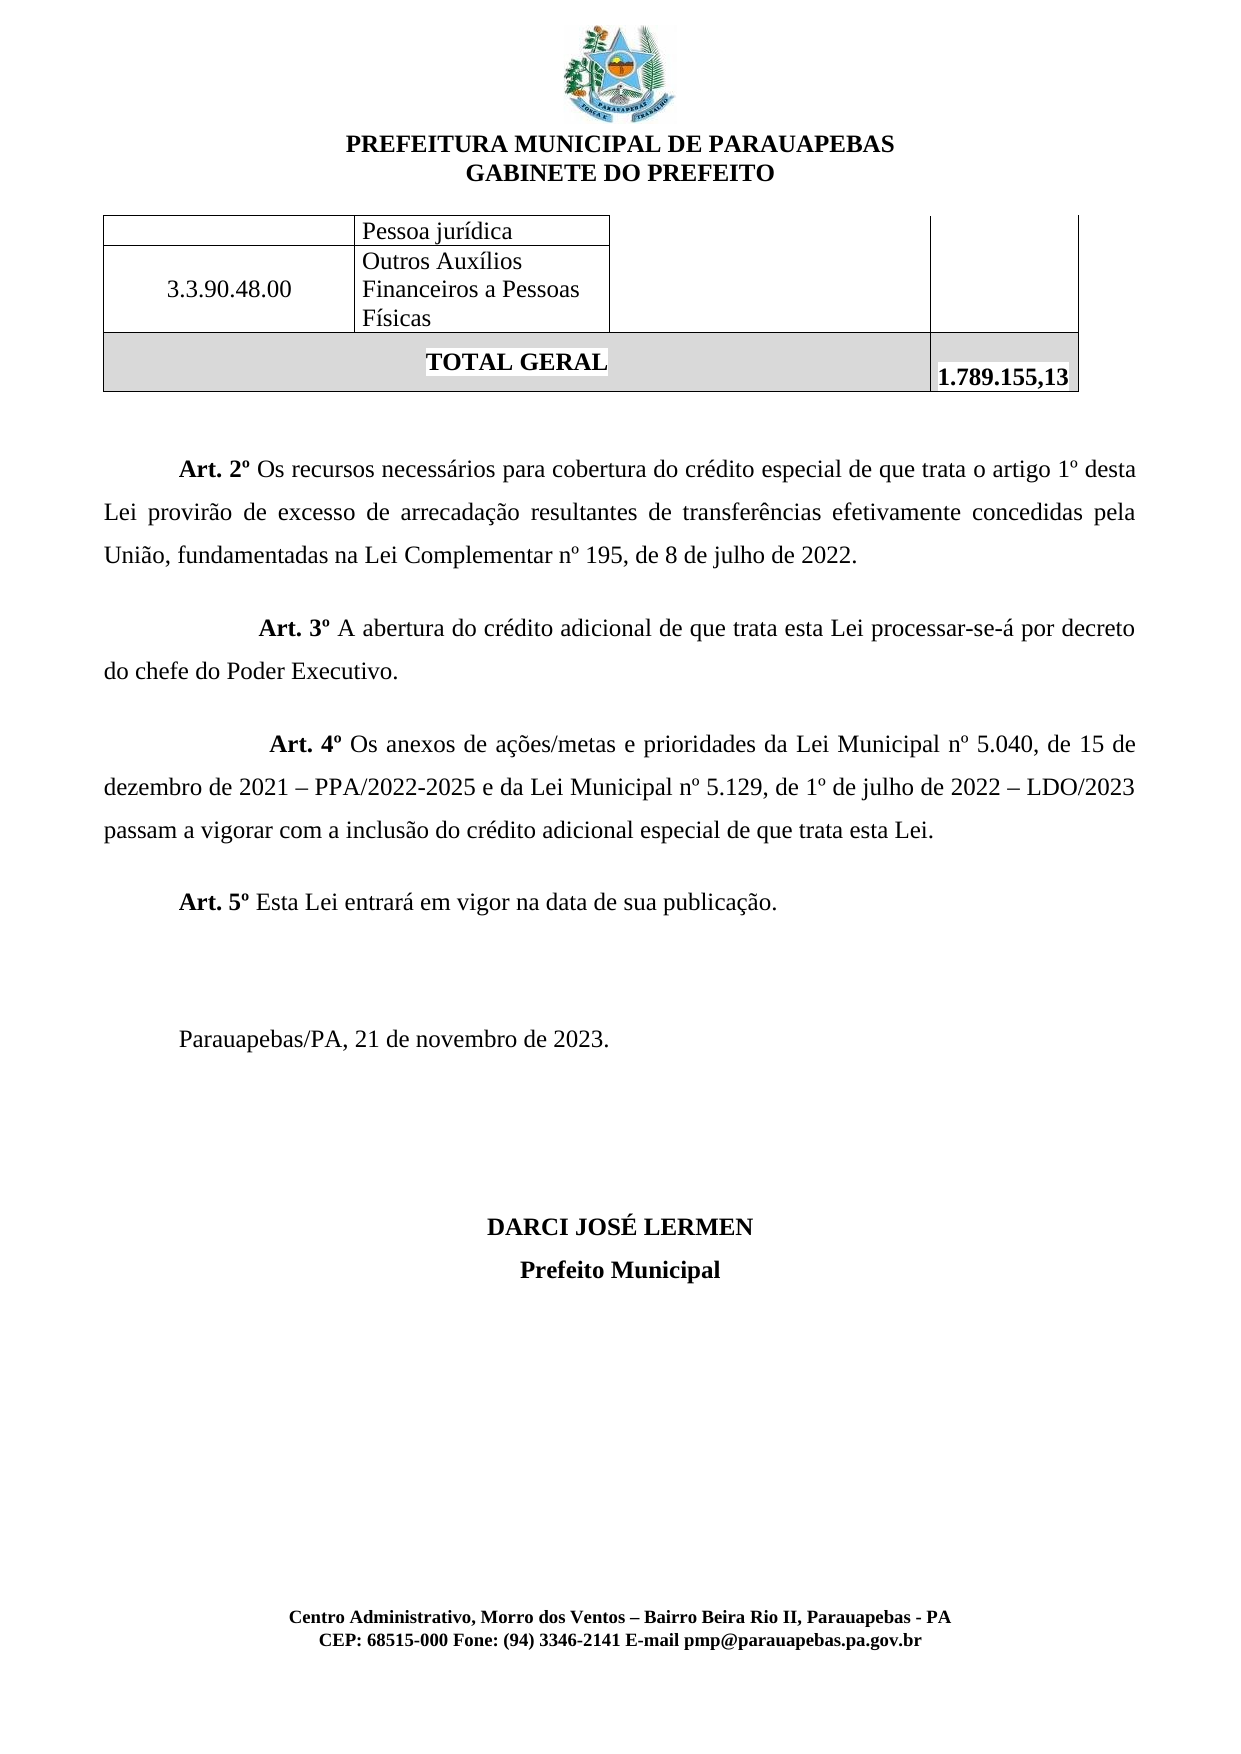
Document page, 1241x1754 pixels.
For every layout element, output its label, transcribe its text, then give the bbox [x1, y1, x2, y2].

text Art. 2º Os recursos necessários para cobertura do crédito especial de que trata o artigo 1º desta Lei provirão de excesso de arrecadação resultantes de transferências efetivamente concedidas pela União, fundamentadas na Lei Complementar nº 195, de 8 de julho de 2022. [103, 454, 1137, 569]
table_cell [930, 215, 1078, 245]
text Art. 3º A abertura do crédito adicional de que trata esta Lei processar-se-á por decreto do chefe do Poder Executivo. [103, 613, 1137, 685]
table_cell 3.3.90.48.00 [104, 246, 354, 332]
table_cell [610, 215, 930, 245]
table_cell TOTAL GERAL [104, 333, 930, 391]
text Parauapebas/PA, 21 de novembro de 2023. [103, 1024, 1137, 1053]
table_cell [104, 216, 354, 245]
table_cell 1.789.155,13 [931, 333, 1078, 391]
picture [563, 25, 677, 124]
table_cell [931, 245, 1078, 332]
text Art. 5º Esta Lei entrará em vigor na data de sua publicação. [103, 887, 1137, 916]
table_cell [610, 245, 930, 332]
text Art. 4º Os anexos de ações/metas e prioridades da Lei Municipal nº 5.040, de 15 de dezembro de 2021 – PPA/2022-2025 e da Lei Municipal nº 5.129, de 1º de julho de 2022 – LDO/2023 passam a vigorar com a inclusão do crédito adicional especial de que trata esta Lei. [103, 729, 1137, 844]
subtitle DARCI JOSÉ LERMEN [103, 1212, 1137, 1241]
subtitle Prefeito Municipal [103, 1255, 1137, 1284]
table_cell Outros Auxílios Financeiros a Pessoas Físicas [355, 246, 609, 332]
table_cell Pessoa jurídica [355, 216, 609, 245]
